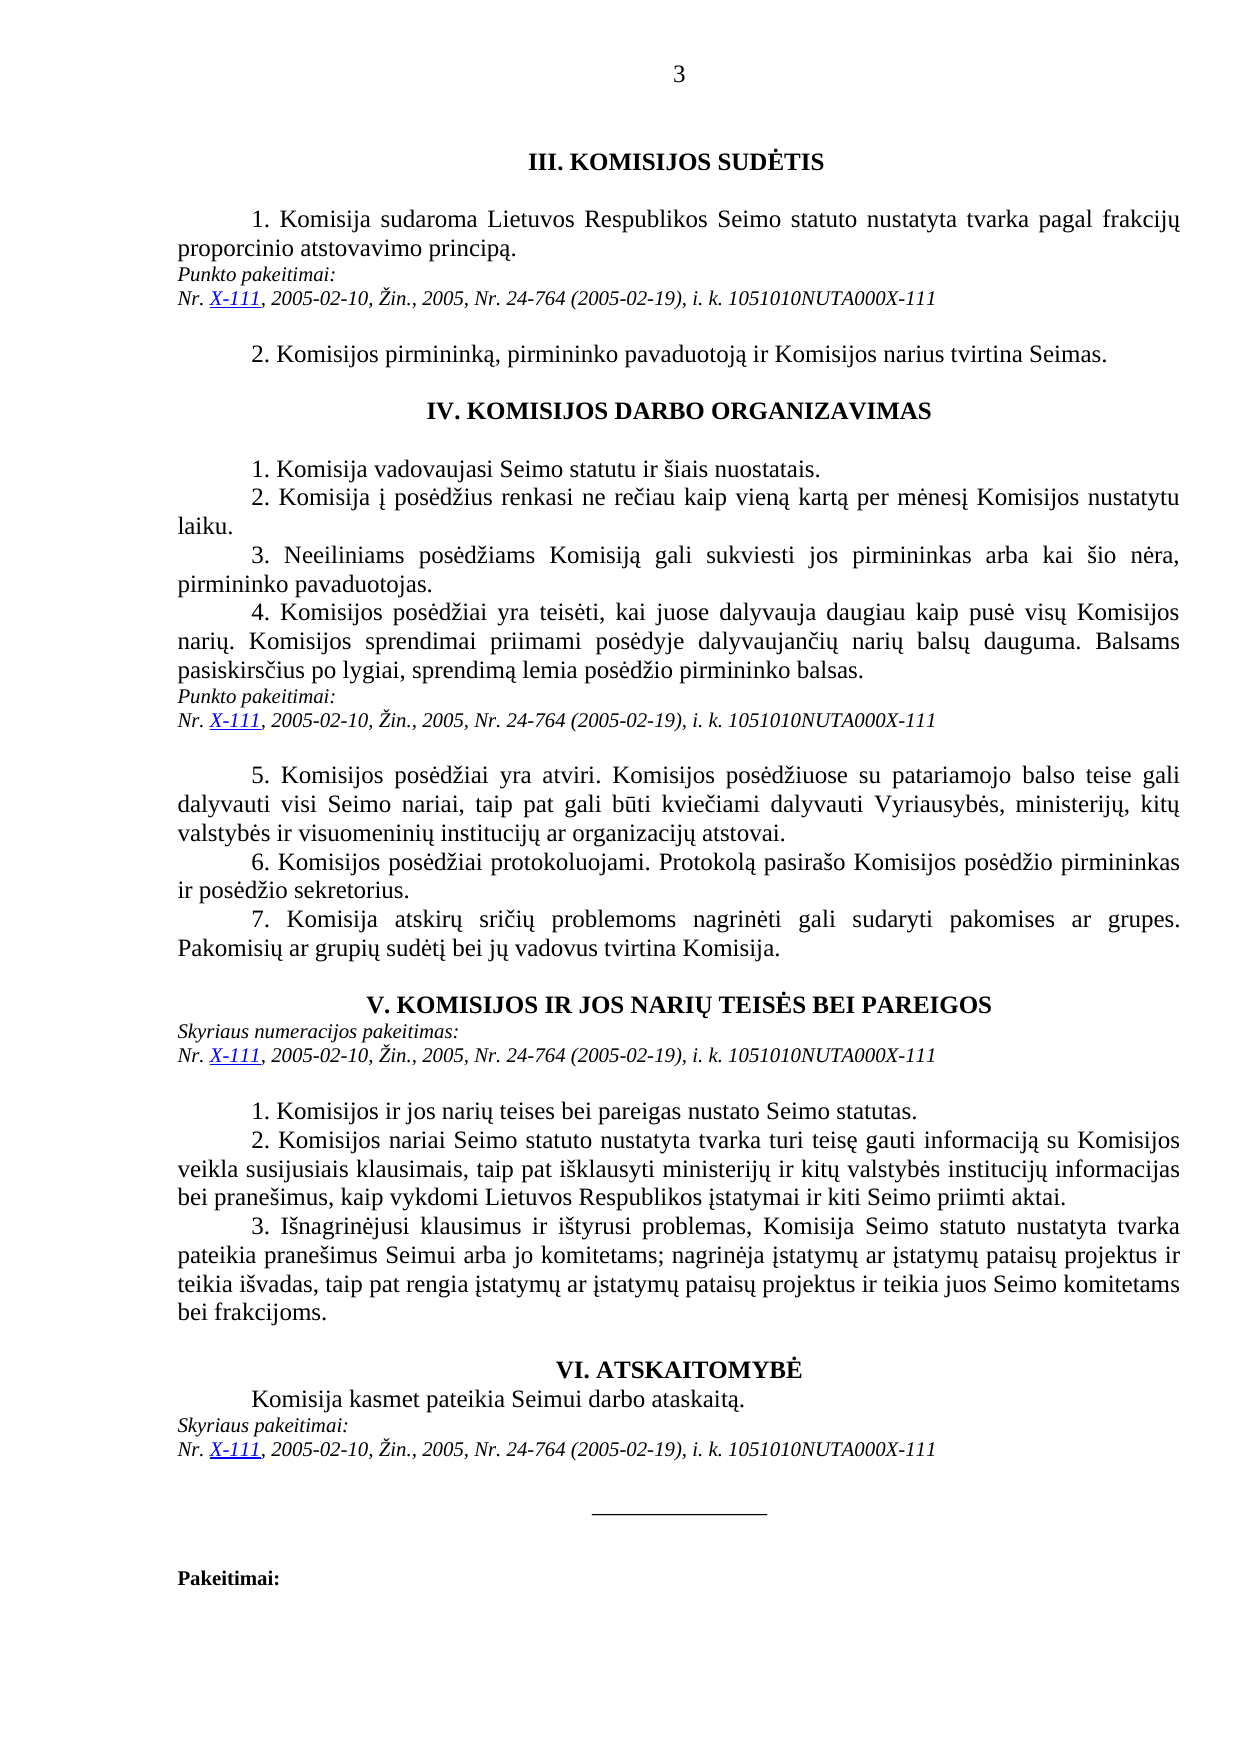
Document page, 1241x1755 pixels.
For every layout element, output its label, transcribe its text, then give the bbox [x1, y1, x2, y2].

text ______________ [177, 1489, 1181, 1518]
text 1. Komisijos ir jos narių teises bei pareigas nustato Seimo statutas. [177, 1096, 1181, 1125]
text V. KOMISIJOS IR JOS NARIŲ TEISĖS BEI PAREIGOS [177, 991, 1181, 1019]
text 3. Neeiliniams posėdžiams Komisiją gali sukviesti jos pirmininkas arba kai šio nėra, pirmininko pavaduotojas. [177, 540, 1181, 597]
text Nr. X-111, 2005-02-10, Žin., 2005, Nr. 24-764 (2005-02-19), i. k. 1051010NUTA000X-111 [177, 708, 1181, 732]
text 2. Komisijos pirmininką, pirmininko pavaduotoją ir Komisijos narius tvirtina Seimas. [177, 339, 1181, 367]
text VI. ATSKAITOMYBĖ [177, 1355, 1181, 1384]
text Komisija kasmet pateikia Seimui darbo ataskaitą. [177, 1384, 1181, 1412]
text 6. Komisijos posėdžiai protokoluojami. Protokolą pasirašo Komisijos posėdžio pirmininkas ir posėdžio sekretorius. [177, 847, 1181, 904]
text III. KOMISIJOS SUDĖTIS [177, 147, 1181, 176]
text IV. KOMISIJOS DARBO ORGANIZAVIMAS [177, 396, 1181, 425]
text Nr. X-111, 2005-02-10, Žin., 2005, Nr. 24-764 (2005-02-19), i. k. 1051010NUTA000X-111 [177, 1043, 1181, 1067]
text Skyriaus numeracijos pakeitimas: [177, 1019, 1181, 1043]
text Skyriaus pakeitimai: [177, 1412, 1181, 1437]
text Nr. X-111, 2005-02-10, Žin., 2005, Nr. 24-764 (2005-02-19), i. k. 1051010NUTA000X-111 [177, 286, 1181, 310]
text 7. Komisija atskirų sričių problemoms nagrinėti gali sudaryti pakomises ar grupes. Pakomisių ar grupių sudėtį bei jų vadovus tvirtina Komisija. [177, 904, 1181, 962]
text 2. Komisijos nariai Seimo statuto nustatyta tvarka turi teisę gauti informaciją su Komisijos veikla susijusiais klausimais, taip pat išklausyti ministerijų ir kitų valstybės institucijų informacijas bei pranešimus, kaip vykdomi Lietuvos Respublikos įstatymai ir kiti Seimo priimti aktai. [177, 1125, 1181, 1211]
text Pakeitimai: [177, 1566, 1181, 1590]
text 1. Komisija vadovaujasi Seimo statutu ir šiais nuostatais. [177, 454, 1181, 482]
text 1. Komisija sudaroma Lietuvos Respublikos Seimo statuto nustatyta tvarka pagal frakcijų proporcinio atstovavimo principą. [177, 204, 1181, 262]
text 2. Komisija į posėdžius renkasi ne rečiau kaip vieną kartą per mėnesį Komisijos nustatytu laiku. [177, 482, 1181, 540]
text 5. Komisijos posėdžiai yra atviri. Komisijos posėdžiuose su patariamojo balso teise gali dalyvauti visi Seimo nariai, taip pat gali būti kviečiami dalyvauti Vyriausybės, ministerijų, kitų valstybės ir visuomeninių institucijų ar organizacijų atstovai. [177, 761, 1181, 847]
text Punkto pakeitimai: [177, 684, 1181, 708]
text 3. Išnagrinėjusi klausimus ir ištyrusi problemas, Komisija Seimo statuto nustatyta tvarka pateikia pranešimus Seimui arba jo komitetams; nagrinėja įstatymų ar įstatymų pataisų projektus ir teikia išvadas, taip pat rengia įstatymų ar įstatymų pataisų projektus ir teikia juos Seimo komitetams bei frakcijoms. [177, 1211, 1181, 1326]
text Nr. X-111, 2005-02-10, Žin., 2005, Nr. 24-764 (2005-02-19), i. k. 1051010NUTA000X-111 [177, 1437, 1181, 1461]
text Punkto pakeitimai: [177, 262, 1181, 286]
text 4. Komisijos posėdžiai yra teisėti, kai juose dalyvauja daugiau kaip pusė visų Komisijos narių. Komisijos sprendimai priimami posėdyje dalyvaujančių narių balsų dauguma. Balsams pasiskirsčius po lygiai, sprendimą lemia posėdžio pirmininko balsas. [177, 597, 1181, 684]
